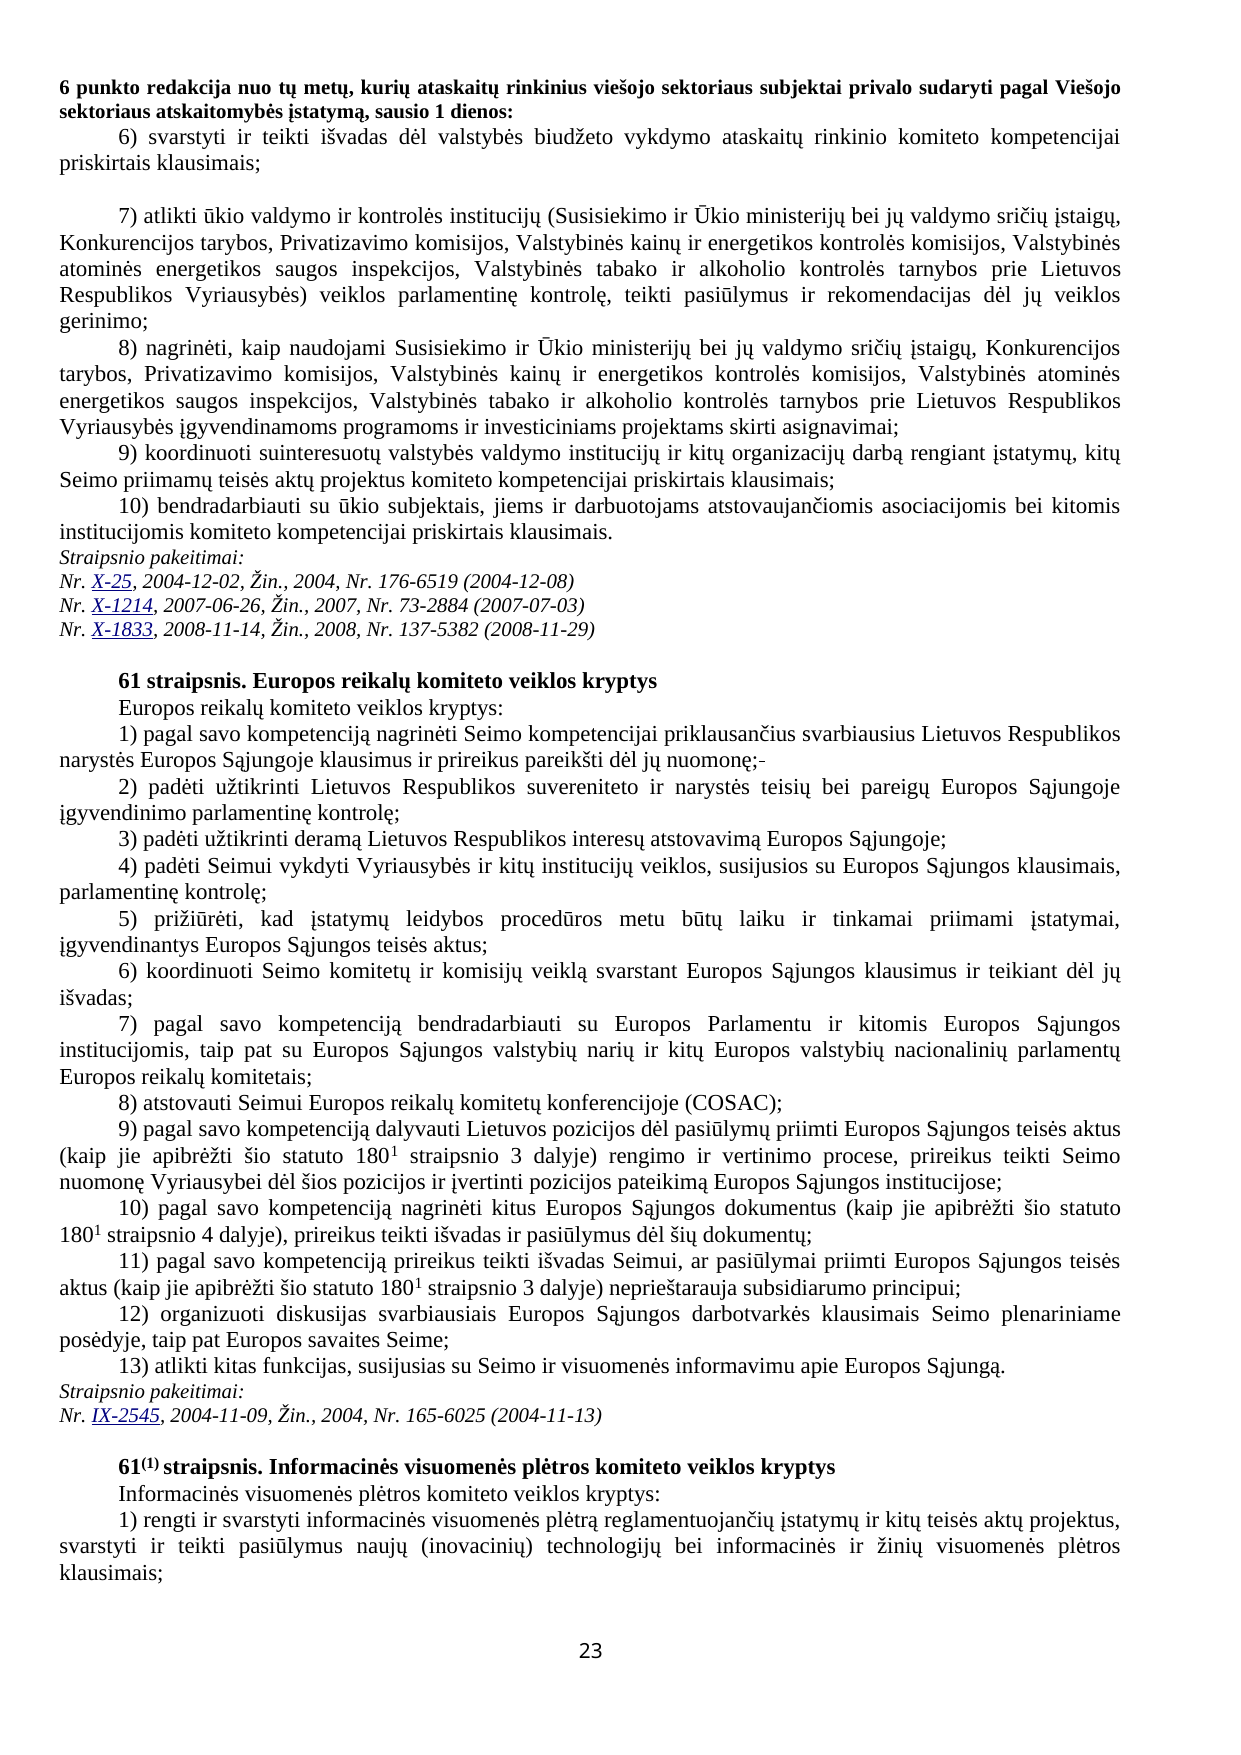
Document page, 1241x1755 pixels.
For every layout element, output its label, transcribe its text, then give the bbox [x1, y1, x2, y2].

text 61(1) straipsnis. Informacinės visuomenės plėtros komiteto veiklos kryptys [59, 1453, 1122, 1480]
text Straipsnio pakeitimai: [59, 1379, 1122, 1403]
text Nr. X-25, 2004-12-02, Žin., 2004, Nr. 176-6519 (2004-12-08) [59, 569, 1122, 593]
text 9) koordinuoti suinteresuotų valstybės valdymo institucijų ir kitų organizacijų darbą rengiant įstatymų, kitų Seimo priimamų teisės aktų projektus komiteto kompetencijai priskirtais klausimais; [59, 439, 1122, 492]
text Nr. X-1214, 2007-06-26, Žin., 2007, Nr. 73-2884 (2007-07-03) [59, 593, 1122, 617]
text 7) atlikti ūkio valdymo ir kontrolės institucijų (Susisiekimo ir Ūkio ministerijų bei jų valdymo sričių įstaigų, Konkurencijos tarybos, Privatizavimo komisijos, Valstybinės kainų ir energetikos kontrolės komisijos, Valstybinės atominės energetikos saugos inspekcijos, Valstybinės tabako ir alkoholio kontrolės tarnybos prie Lietuvos Respublikos Vyriausybės) veiklos parlamentinę kontrolę, teikti pasiūlymus ir rekomendacijas dėl jų veiklos gerinimo; [59, 202, 1122, 334]
text 2) padėti užtikrinti Lietuvos Respublikos suvereniteto ir narystės teisių bei pareigų Europos Sąjungoje įgyvendinimo parlamentinę kontrolę; [59, 773, 1122, 826]
text 7) pagal savo kompetenciją bendradarbiauti su Europos Parlamentu ir kitomis Europos Sąjungos institucijomis, taip pat su Europos Sąjungos valstybių narių ir kitų Europos valstybių nacionalinių parlamentų Europos reikalų komitetais; [59, 1010, 1122, 1089]
text 9) pagal savo kompetenciją dalyvauti Lietuvos pozicijos dėl pasiūlymų priimti Europos Sąjungos teisės aktus (kaip jie apibrėžti šio statuto 1801 straipsnio 3 dalyje) rengimo ir vertinimo procese, prireikus teikti Seimo nuomonę Vyriausybei dėl šios pozicijos ir įvertinti pozicijos pateikimą Europos Sąjungos institucijose; [59, 1115, 1122, 1194]
text 12) organizuoti diskusijas svarbiausiais Europos Sąjungos darbotvarkės klausimais Seimo plenariniame posėdyje, taip pat Europos savaites Seime; [59, 1300, 1122, 1353]
text Europos reikalų komiteto veiklos kryptys: [59, 694, 1122, 720]
text 6) koordinuoti Seimo komitetų ir komisijų veiklą svarstant Europos Sąjungos klausimus ir teikiant dėl jų išvadas; [59, 957, 1122, 1010]
text 1) pagal savo kompetenciją nagrinėti Seimo kompetencijai priklausančius svarbiausius Lietuvos Respublikos narystės Europos Sąjungoje klausimus ir prireikus pareikšti dėl jų nuomonę; [59, 720, 1122, 773]
text Nr. X-1833, 2008-11-14, Žin., 2008, Nr. 137-5382 (2008-11-29) [59, 617, 1122, 641]
text 3) padėti užtikrinti deramą Lietuvos Respublikos interesų atstovavimą Europos Sąjungoje; [59, 826, 1122, 852]
text 11) pagal savo kompetenciją prireikus teikti išvadas Seimui, ar pasiūlymai priimti Europos Sąjungos teisės aktus (kaip jie apibrėžti šio statuto 1801 straipsnio 3 dalyje) neprieštarauja subsidiarumo principui; [59, 1247, 1122, 1300]
text Nr. IX-2545, 2004-11-09, Žin., 2004, Nr. 165-6025 (2004-11-13) [59, 1403, 1122, 1427]
text 61 straipsnis. Europos reikalų komiteto veiklos kryptys [59, 667, 1122, 694]
text 8) nagrinėti, kaip naudojami Susisiekimo ir Ūkio ministerijų bei jų valdymo sričių įstaigų, Konkurencijos tarybos, Privatizavimo komisijos, Valstybinės kainų ir energetikos kontrolės komisijos, Valstybinės atominės energetikos saugos inspekcijos, Valstybinės tabako ir alkoholio kontrolės tarnybos prie Lietuvos Respublikos Vyriausybės įgyvendinamoms programoms ir investiciniams projektams skirti asignavimai; [59, 334, 1122, 439]
text 10) bendradarbiauti su ūkio subjektais, jiems ir darbuotojams atstovaujančiomis asociacijomis bei kitomis institucijomis komiteto kompetencijai priskirtais klausimais. [59, 492, 1122, 545]
text 5) prižiūrėti, kad įstatymų leidybos procedūros metu būtų laiku ir tinkamai priimami įstatymai, įgyvendinantys Europos Sąjungos teisės aktus; [59, 904, 1122, 957]
text 1) rengti ir svarstyti informacinės visuomenės plėtrą reglamentuojančių įstatymų ir kitų teisės aktų projektus, svarstyti ir teikti pasiūlymus naujų (inovacinių) technologijų bei informacinės ir žinių visuomenės plėtros klausimais; [59, 1506, 1122, 1585]
text 6) svarstyti ir teikti išvadas dėl valstybės biudžeto vykdymo ataskaitų rinkinio komiteto kompetencijai priskirtais klausimais; [59, 123, 1122, 176]
text 8) atstovauti Seimui Europos reikalų komitetų konferencijoje (COSAC); [59, 1089, 1122, 1115]
text 10) pagal savo kompetenciją nagrinėti kitus Europos Sąjungos dokumentus (kaip jie apibrėžti šio statuto 1801 straipsnio 4 dalyje), prireikus teikti išvadas ir pasiūlymus dėl šių dokumentų; [59, 1194, 1122, 1247]
text Informacinės visuomenės plėtros komiteto veiklos kryptys: [59, 1480, 1122, 1506]
text 6 punkto redakcija nuo tų metų, kurių ataskaitų rinkinius viešojo sektoriaus subjektai privalo sudaryti pagal Viešojo sektoriaus atskaitomybės įstatymą, sausio 1 dienos: [59, 75, 1122, 123]
text 4) padėti Seimui vykdyti Vyriausybės ir kitų institucijų veiklos, susijusios su Europos Sąjungos klausimais, parlamentinę kontrolę; [59, 852, 1122, 904]
text 13) atlikti kitas funkcijas, susijusias su Seimo ir visuomenės informavimu apie Europos Sąjungą. [59, 1353, 1122, 1379]
text Straipsnio pakeitimai: [59, 545, 1122, 569]
